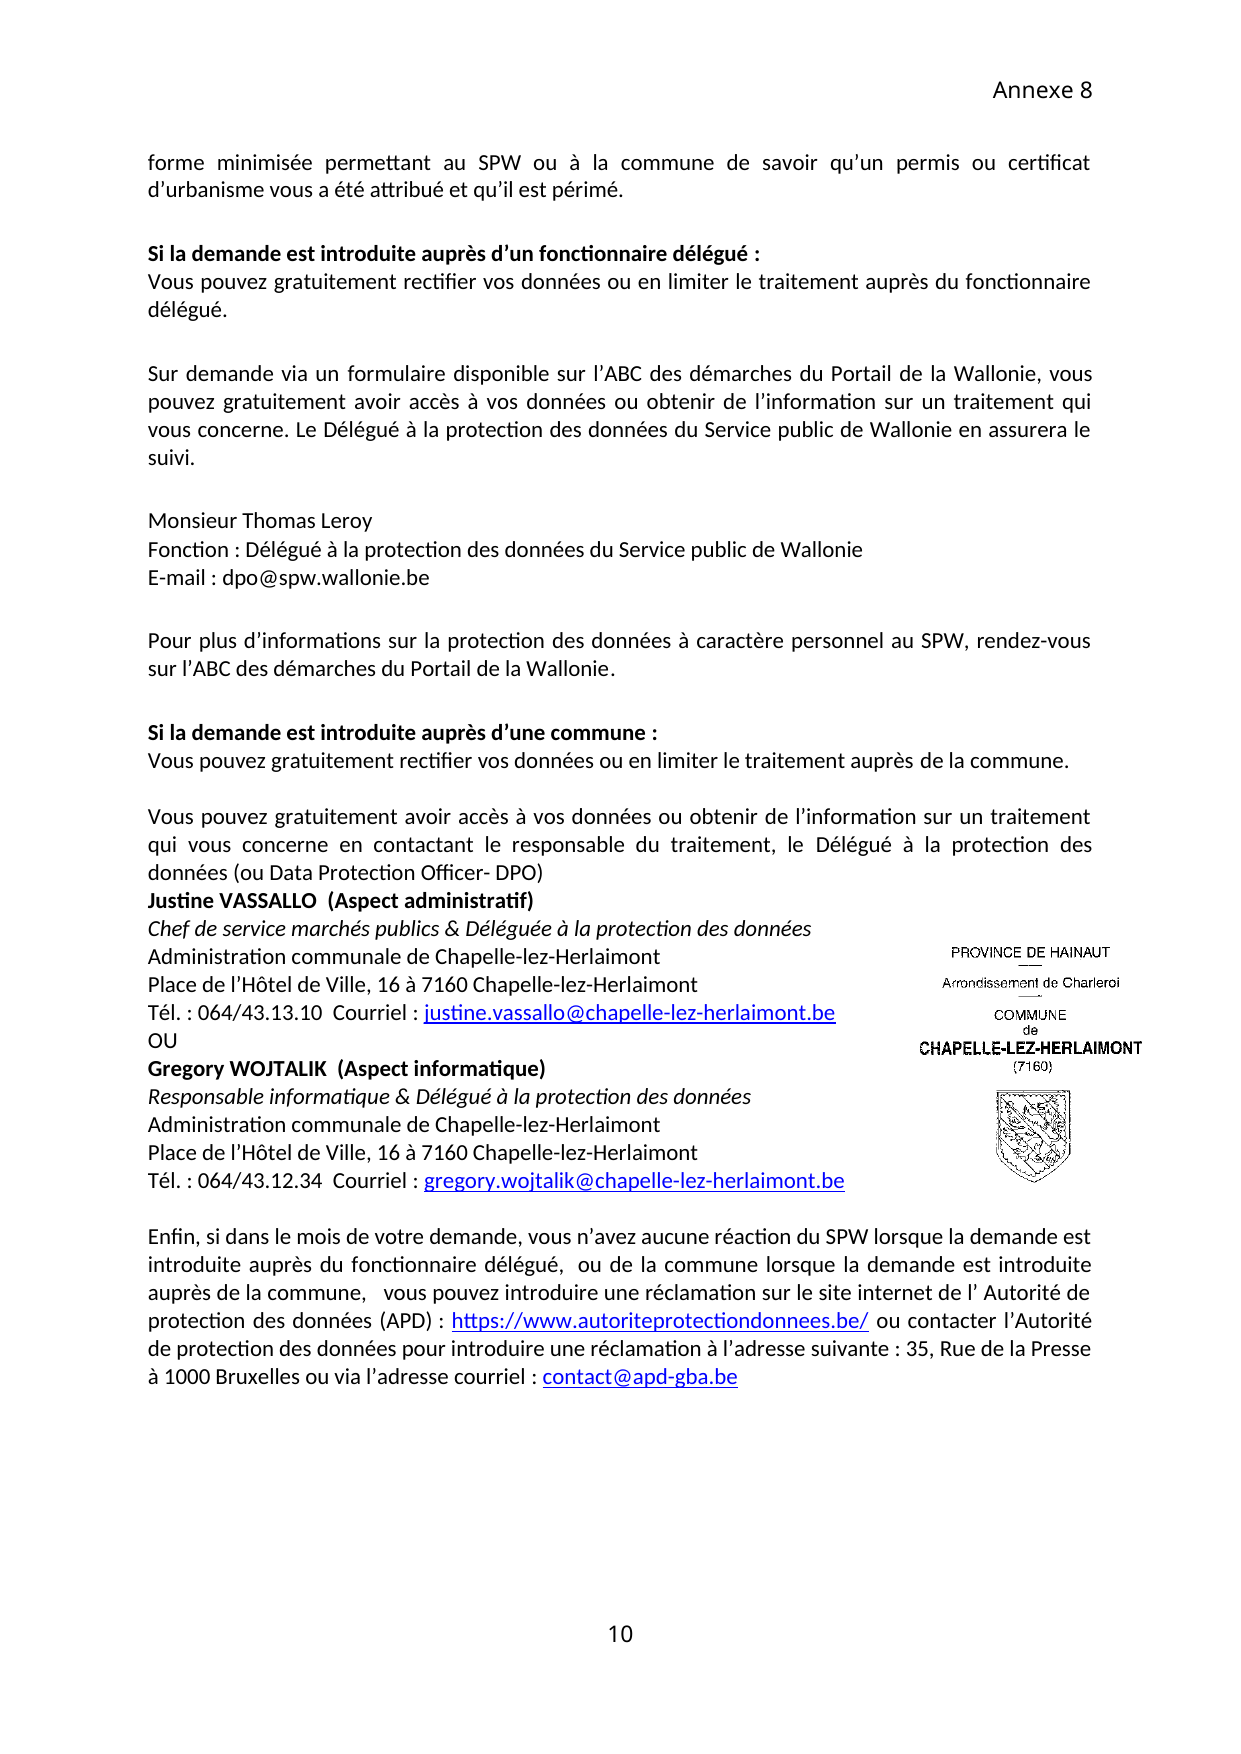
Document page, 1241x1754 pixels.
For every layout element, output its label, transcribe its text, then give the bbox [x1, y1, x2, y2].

text Enfin, si dans le mois de votre demande, vous n’avez aucune réaction du SPW lorsque la demande est introduite auprès du fonctionnaire délégué, ou de la commune lorsque la demande est introduite auprès de la commune, vous pouvez introduire une réclamation sur le site internet de l’ Autorité de protection des données (APD) : https://www.autoriteprotectiondonnees.be/ ou contacter l’Autorité de protection des données pour introduire une réclamation à l’adresse suivante : 35, Rue de la Presse à 1000 Bruxelles ou via l’adresse courriel : contact@apd-gba.be [148, 1222, 1093, 1391]
text OU [148, 1026, 1093, 1054]
text forme minimisée permettant au SPW ou à la commune de savoir qu’un permis ou certificat d’urbanisme vous a été attribué et qu’il est périmé. [148, 148, 1093, 204]
text Pour plus d’informations sur la protection des données à caractère personnel au SPW, rendez-vous sur l’ABC des démarches du Portail de la Wallonie. [148, 626, 1093, 682]
picture [884, 916, 1158, 1195]
text Justine VASSALLO (Aspect administratif) [148, 886, 1093, 914]
text Chef de service marchés publics & Déléguée à la protection des données [148, 914, 1093, 942]
text Tél. : 064/43.12.34 Courriel : gregory.wojtalik@chapelle-lez-herlaimont.be [148, 1166, 1093, 1194]
text Administration communale de Chapelle-lez-Herlaimont [148, 1110, 1093, 1138]
text Si la demande est introduite auprès d’une commune : [148, 718, 1093, 746]
text Tél. : 064/43.13.10 Courriel : justine.vassallo@chapelle-lez-herlaimont.be [148, 998, 1093, 1026]
text Responsable informatique & Délégué à la protection des données [148, 1082, 1093, 1110]
text Place de l’Hôtel de Ville, 16 à 7160 Chapelle-lez-Herlaimont [148, 970, 1093, 998]
text Vous pouvez gratuitement rectifier vos données ou en limiter le traitement auprès de la commune. [148, 746, 1093, 774]
text Vous pouvez gratuitement avoir accès à vos données ou obtenir de l’information sur un traitement qui vous concerne en contactant le responsable du traitement, le Délégué à la protection des données (ou Data Protection Officer- DPO) [148, 802, 1093, 886]
text Administration communale de Chapelle-lez-Herlaimont [148, 942, 1093, 970]
text Sur demande via un formulaire disponible sur l’ABC des démarches du Portail de la Wallonie, vous pouvez gratuitement avoir accès à vos données ou obtenir de l’information sur un traitement qui vous concerne. Le Délégué à la protection des données du Service public de Wallonie en assurera le suivi. [148, 359, 1093, 471]
text Place de l’Hôtel de Ville, 16 à 7160 Chapelle-lez-Herlaimont [148, 1138, 1093, 1166]
text Monsieur Thomas Leroy Fonction : Délégué à la protection des données du Service public de Wallonie E-mail : dpo@spw.wallonie.be [148, 507, 1093, 591]
text Vous pouvez gratuitement rectifier vos données ou en limiter le traitement auprès du fonctionnaire délégué. [148, 267, 1093, 323]
text Si la demande est introduite auprès d’un fonctionnaire délégué : [148, 239, 1093, 267]
text Gregory WOJTALIK (Aspect informatique) [148, 1054, 1093, 1082]
